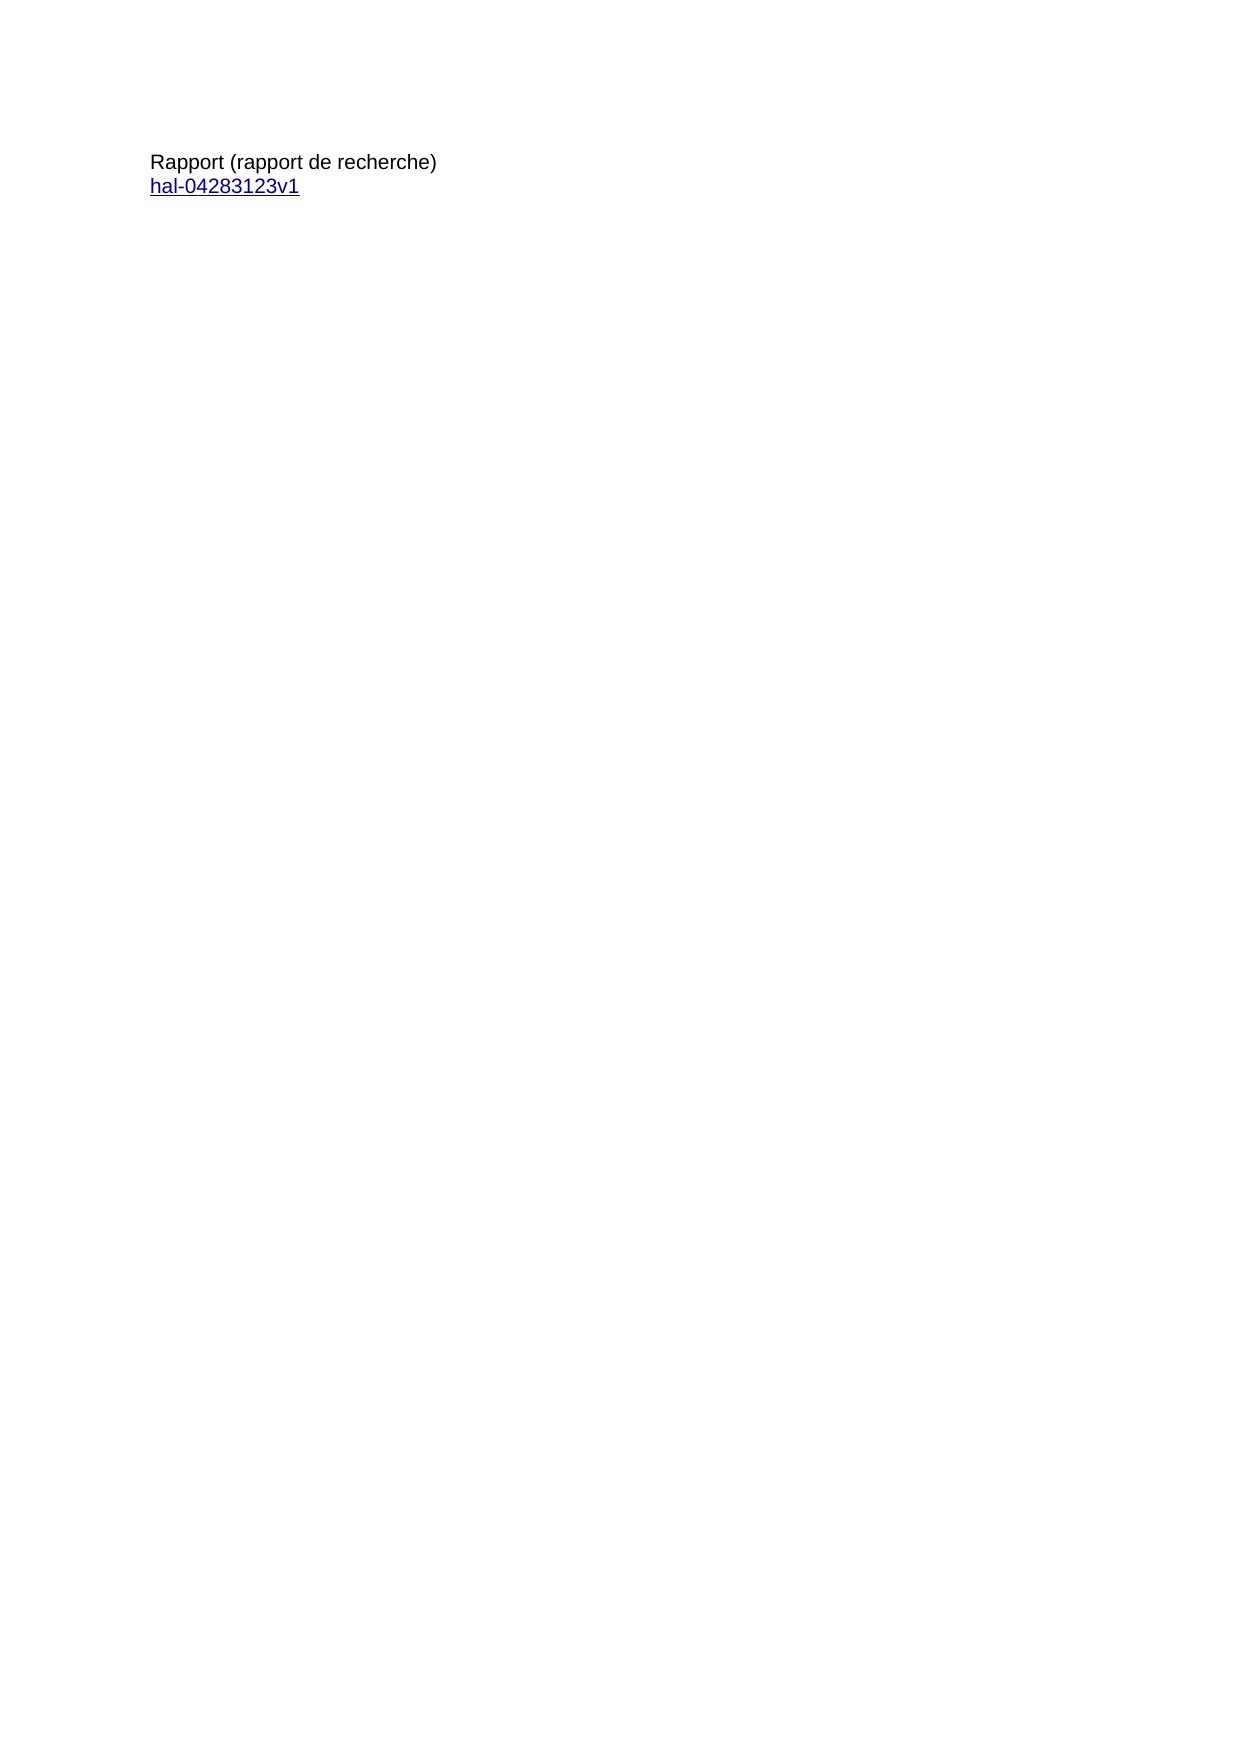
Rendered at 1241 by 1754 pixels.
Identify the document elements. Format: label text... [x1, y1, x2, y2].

table_cell Les géométries variables de l'aumônerie musulmane. Comparaison interinstitutionnelle Céline Béraud,Claire Galembert,Anne Fornerod,Benjamin Farhat [Rapport de recherche] Bureau Central des Cultes, ministère de l'Intérieur. 2021, pp.250 Rapport (rapport de recherche) hal-04283123v1 [150, 150, 1090, 198]
